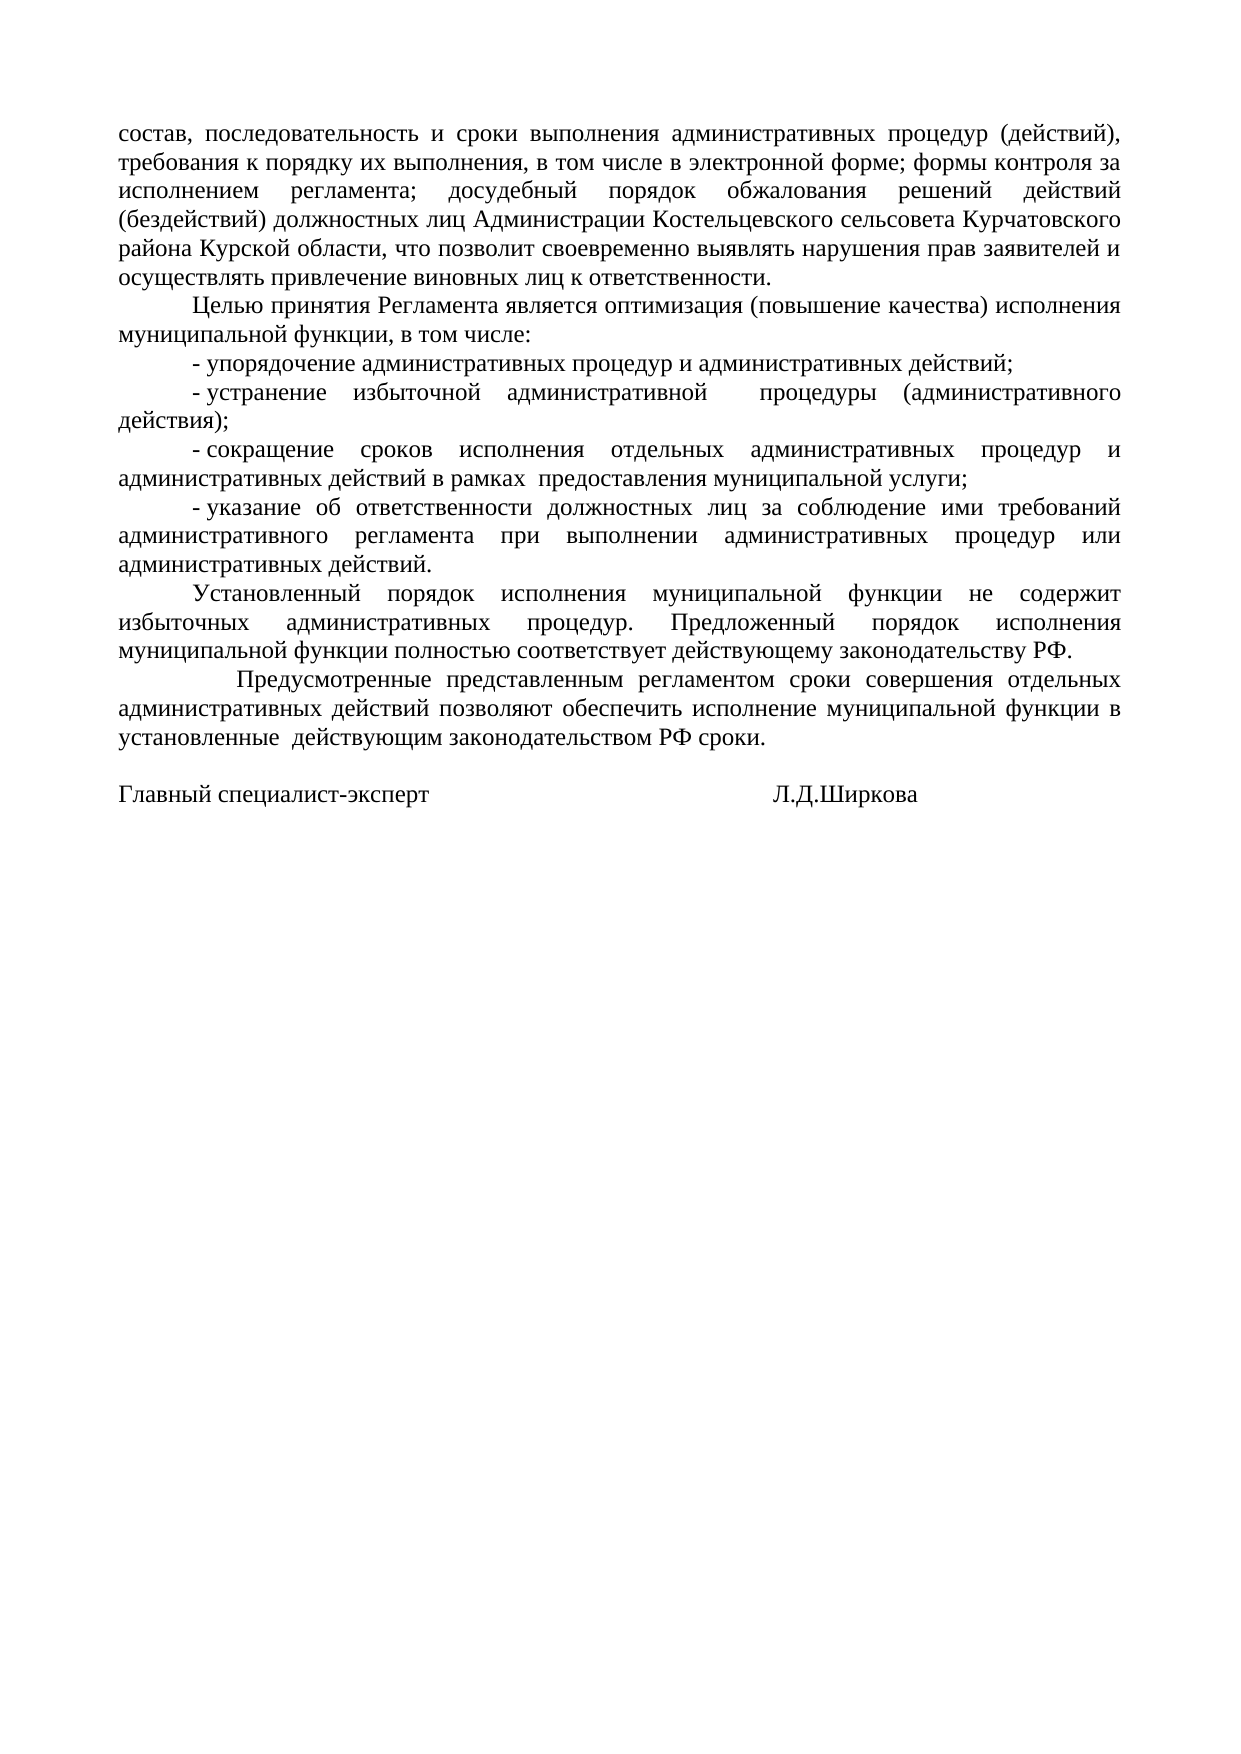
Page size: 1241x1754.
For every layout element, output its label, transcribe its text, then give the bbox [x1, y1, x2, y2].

text Установленный порядок исполнения муниципальной функции не содержит избыточных административных процедур. Предложенный порядок исполнения муниципальной функции полностью соответствует действующему законодательству РФ. [118, 578, 1122, 664]
text - указание об ответственности должностных лиц за соблюдение ими требований административного регламента при выполнении административных процедур или административных действий. [118, 492, 1122, 578]
text - упорядочение административных процедур и административных действий; [118, 348, 1122, 377]
text состав, последовательность и сроки выполнения административных процедур (действий), требования к порядку их выполнения, в том числе в электронной форме; формы контроля за исполнением регламента; досудебный порядок обжалования решений действий (бездействий) должностных лиц Администрации Костельцевского сельсовета Курчатовского района Курской области, что позволит своевременно выявлять нарушения прав заявителей и осуществлять привлечение виновных лиц к ответственности. [118, 118, 1122, 291]
text - устранение избыточной административной процедуры (административного действия); [118, 377, 1122, 434]
text - сокращение сроков исполнения отдельных административных процедур и административных действий в рамках предоставления муниципальной услуги; [118, 434, 1122, 492]
text Целью принятия Регламента является оптимизация (повышение качества) исполнения муниципальной функции, в том числе: [118, 291, 1122, 348]
text Предусмотренные представленным регламентом сроки совершения отдельных административных действий позволяют обеспечить исполнение муниципальной функции в установленные действующим законодательством РФ сроки. [118, 664, 1122, 751]
text Главный специалист-эксперт Л.Д.Ширкова [118, 779, 1122, 808]
